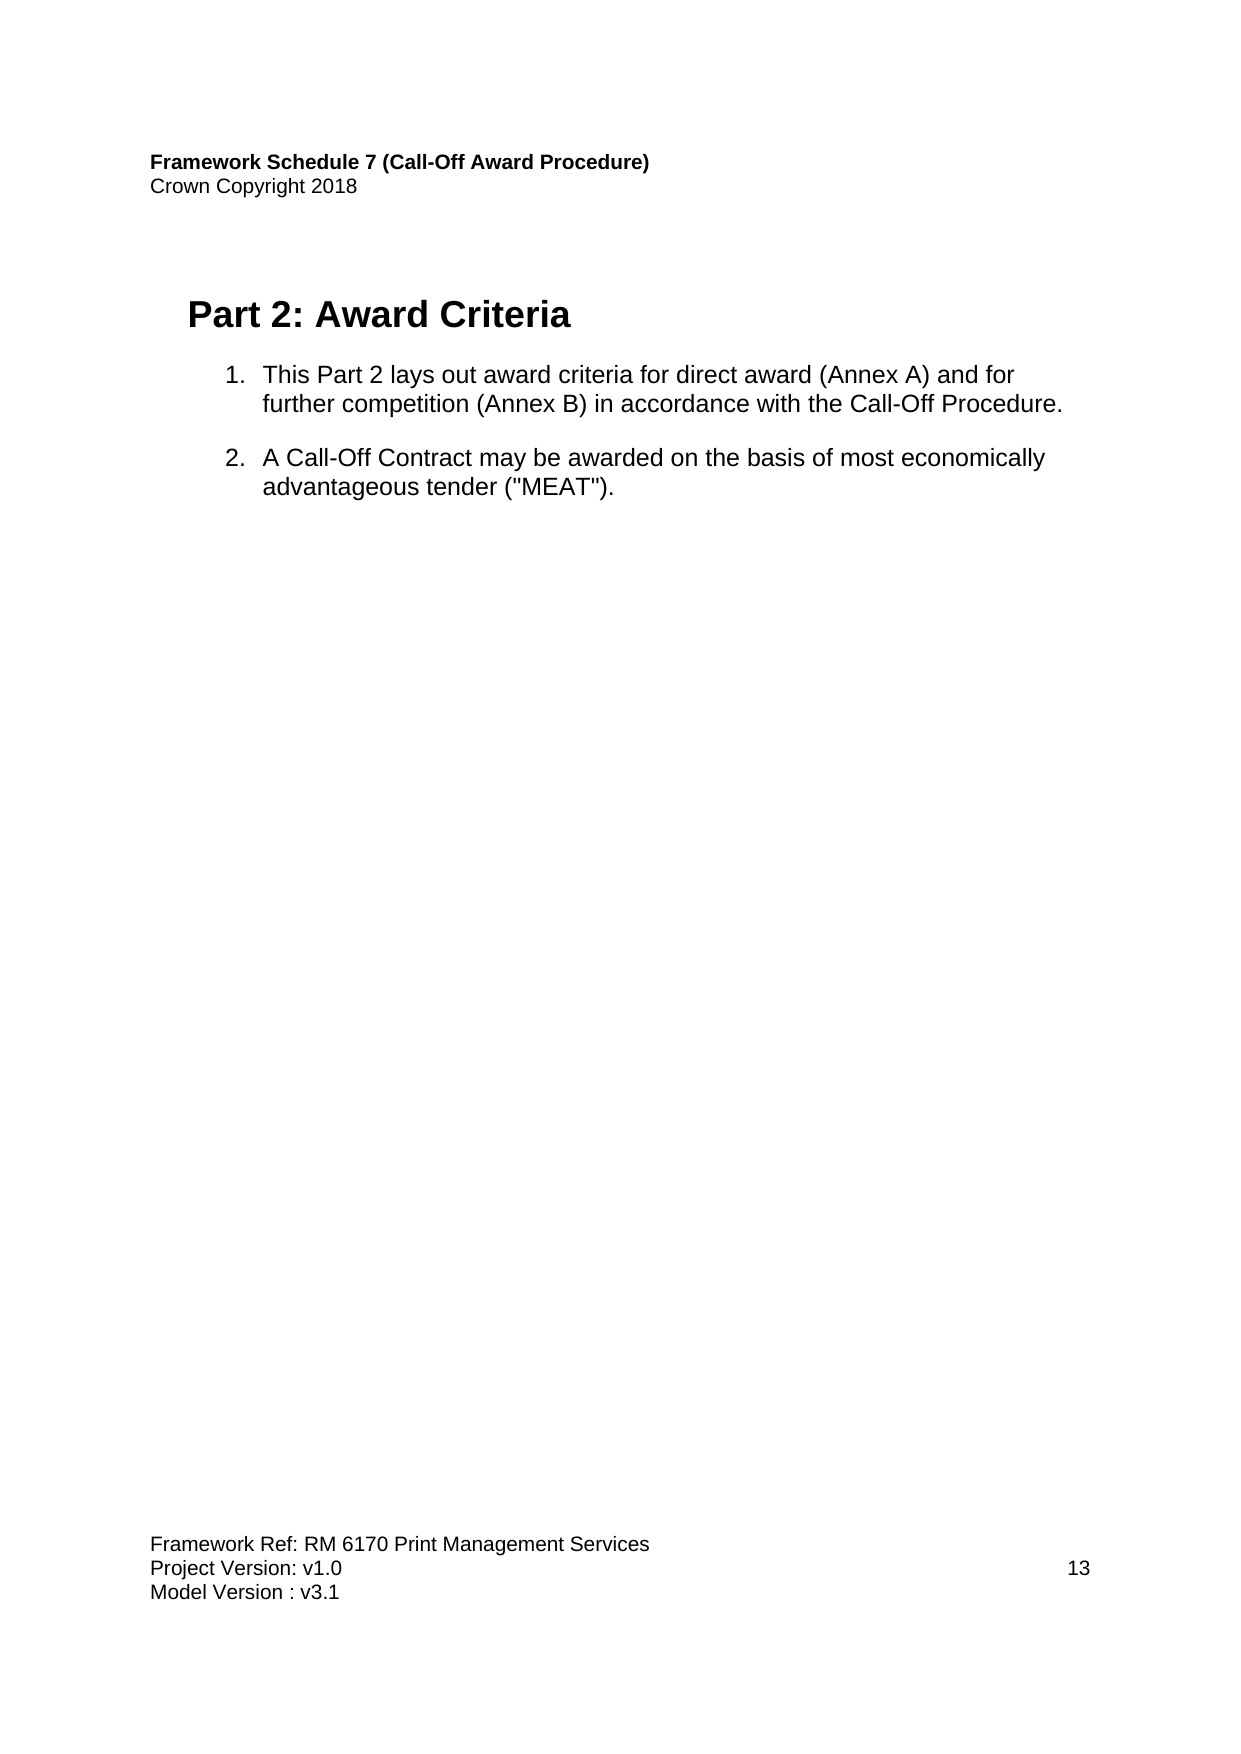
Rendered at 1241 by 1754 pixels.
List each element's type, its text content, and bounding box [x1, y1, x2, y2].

list This Part 2 lays out award criteria for direct award (Annex A) and for further competition (Annex B) in accordance with the Call-Off Procedure. [225, 360, 1090, 418]
text Part 2: Award Criteria [187, 292, 1090, 335]
list A Call-Off Contract may be awarded on the basis of most economically advantageous tender ("MEAT"). [225, 443, 1090, 500]
